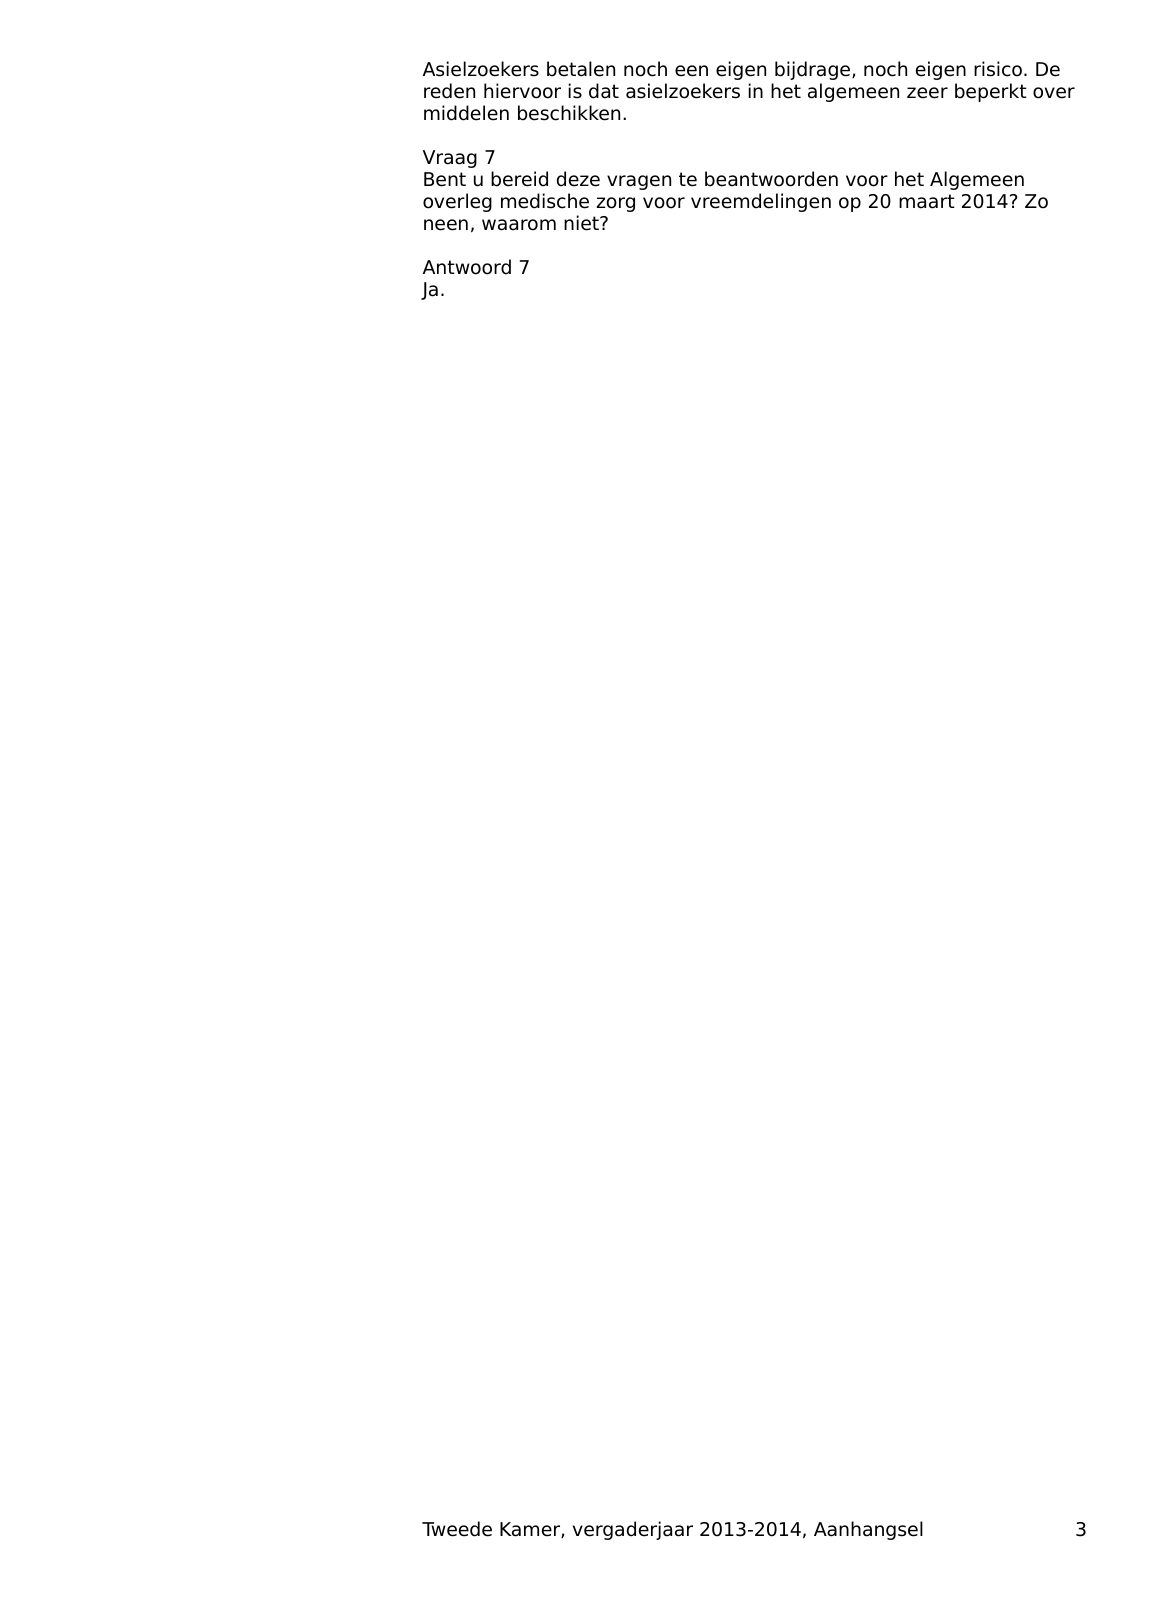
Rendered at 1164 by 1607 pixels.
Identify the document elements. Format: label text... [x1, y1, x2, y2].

text Asielzoekers betalen noch een eigen bijdrage, noch eigen risico. De reden hiervoor is dat asielzoekers in het algemeen zeer beperkt over middelen beschikken. [422, 59, 1087, 125]
text Ja. [422, 279, 1087, 301]
text Antwoord 7 [422, 257, 1087, 279]
text Vraag 7 [422, 147, 1087, 169]
text Bent u bereid deze vragen te beantwoorden voor het Algemeen overleg medische zorg voor vreemdelingen op 20 maart 2014? Zo neen, waarom niet? [422, 169, 1087, 235]
